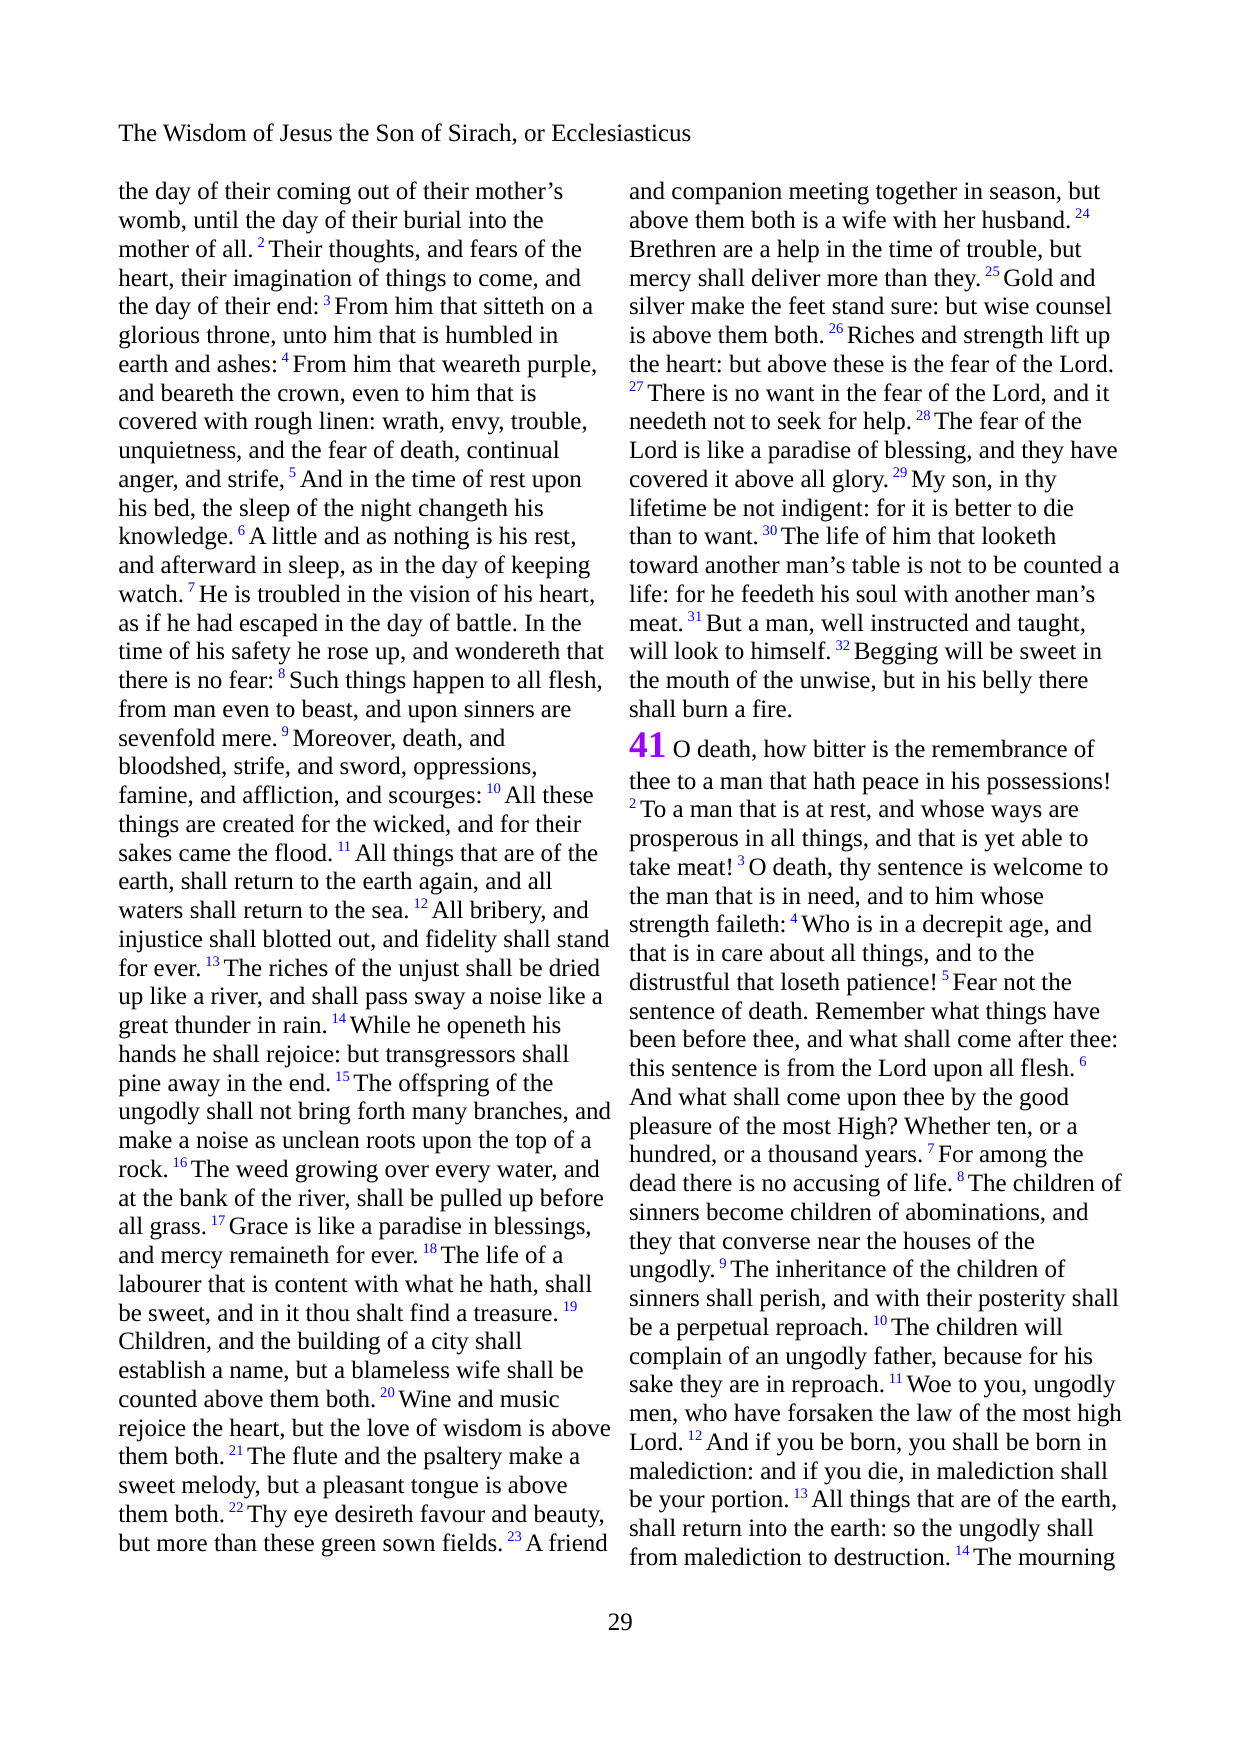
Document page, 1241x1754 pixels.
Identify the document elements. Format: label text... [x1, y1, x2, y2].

text the day of their coming out of their mother’s womb, until the day of their burial into the mother of all. 2 Their thoughts, and fears of the heart, their imagination of things to come, and the day of their end: 3 From him that sitteth on a glorious throne, unto him that is humbled in earth and ashes: 4 From him that weareth purple, and beareth the crown, even to him that is covered with rough linen: wrath, envy, trouble, unquietness, and the fear of death, continual anger, and strife, 5 And in the time of rest upon his bed, the sleep of the night changeth his knowledge. 6 A little and as nothing is his rest, and afterward in sleep, as in the day of keeping watch. 7 He is troubled in the vision of his heart, as if he had escaped in the day of battle. In the time of his safety he rose up, and wondereth that there is no fear: 8 Such things happen to all flesh, from man even to beast, and upon sinners are sevenfold mere. 9 Moreover, death, and bloodshed, strife, and sword, oppressions, famine, and affliction, and scourges: 10 All these things are created for the wicked, and for their sakes came the flood. 11 All things that are of the earth, shall return to the earth again, and all waters shall return to the sea. 12 All bribery, and injustice shall blotted out, and fidelity shall stand for ever. 13 The riches of the unjust shall be dried up like a river, and shall pass sway a noise like a great thunder in rain. 14 While he openeth his hands he shall rejoice: but transgressors shall pine away in the end. 15 The offspring of the ungodly shall not bring forth many branches, and make a noise as unclean roots upon the top of a rock. 16 The weed growing over every water, and at the bank of the river, shall be pulled up before all grass. 17 Grace is like a paradise in blessings, and mercy remaineth for ever. 18 The life of a labourer that is content with what he hath, shall be sweet, and in it thou shalt find a treasure. 19 Children, and the building of a city shall establish a name, but a blameless wife shall be counted above them both. 20 Wine and music rejoice the heart, but the love of wisdom is above them both. 21 The flute and the psaltery make a sweet melody, but a pleasant tongue is above them both. 22 Thy eye desireth favour and beauty, but more than these green sown fields. 23 A friend [118, 176, 611, 1556]
text and companion meeting together in season, but above them both is a wife with her husband. 24 Brethren are a help in the time of trouble, but mercy shall deliver more than they. 25 Gold and silver make the feet stand sure: but wise counsel is above them both. 26 Riches and strength lift up the heart: but above these is the fear of the Lord. 27 There is no want in the fear of the Lord, and it needeth not to seek for help. 28 The fear of the Lord is like a paradise of blessing, and they have covered it above all glory. 29 My son, in thy lifetime be not indigent: for it is better to die than to want. 30 The life of him that looketh toward another man’s table is not to be counted a life: for he feedeth his soul with another man’s meat. 31 But a man, well instructed and taught, will look to himself. 32 Begging will be sweet in the mouth of the unwise, but in his belly there shall burn a fire. [629, 176, 1122, 723]
text 41 O death, how bitter is the remembrance of thee to a man that hath peace in his possessions! 2 To a man that is at rest, and whose ways are prosperous in all things, and that is yet able to take meat! 3 O death, thy sentence is welcome to the man that is in need, and to him whose strength faileth: 4 Who is in a decrepit age, and that is in care about all things, and to the distrustful that loseth patience! 5 Fear not the sentence of death. Remember what things have been before thee, and what shall come after thee: this sentence is from the Lord upon all flesh. 6 And what shall come upon thee by the good pleasure of the most High? Whether ten, or a hundred, or a thousand years. 7 For among the dead there is no accusing of life. 8 The children of sinners become children of abominations, and they that converse near the houses of the ungodly. 9 The inheritance of the children of sinners shall perish, and with their posterity shall be a perpetual reproach. 10 The children will complain of an ungodly father, because for his sake they are in reproach. 11 Woe to you, ungodly men, who have forsaken the law of the most high Lord. 12 And if you be born, you shall be born in malediction: and if you die, in malediction shall be your portion. 13 All things that are of the earth, shall return into the earth: so the ungodly shall from malediction to destruction. 14 The mourning [629, 723, 1122, 1571]
